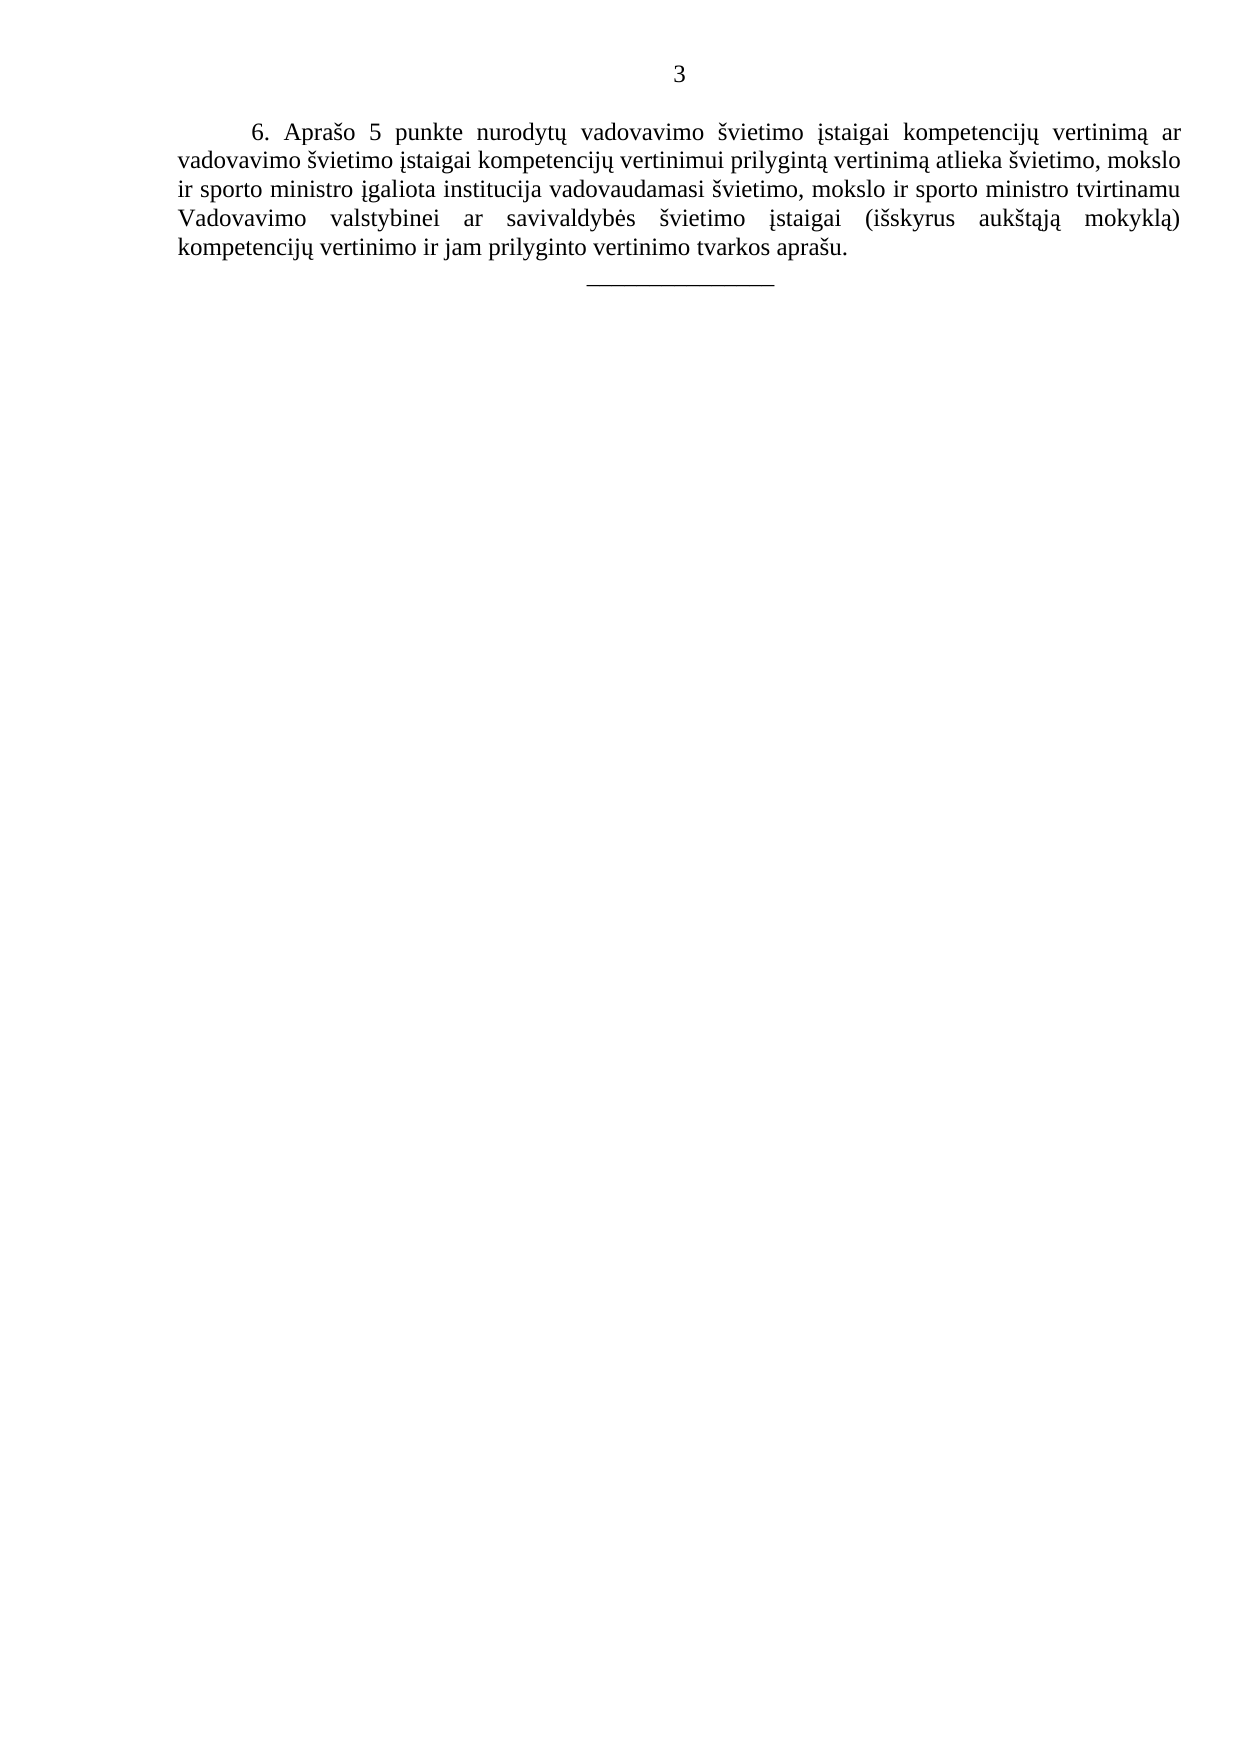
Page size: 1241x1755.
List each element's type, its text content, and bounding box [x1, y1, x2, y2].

text 6. Aprašo 5 punkte nurodytų vadovavimo švietimo įstaigai kompetencijų vertinimą ar vadovavimo švietimo įstaigai kompetencijų vertinimui prilygintą vertinimą atlieka švietimo, mokslo ir sporto ministro įgaliota institucija vadovaudamasi švietimo, mokslo ir sporto ministro tvirtinamu Vadovavimo valstybinei ar savivaldybės švietimo įstaigai (išskyrus aukštąją mokyklą) kompetencijų vertinimo ir jam prilyginto vertinimo tvarkos aprašu. [177, 117, 1181, 260]
text _______________ [177, 260, 1184, 289]
